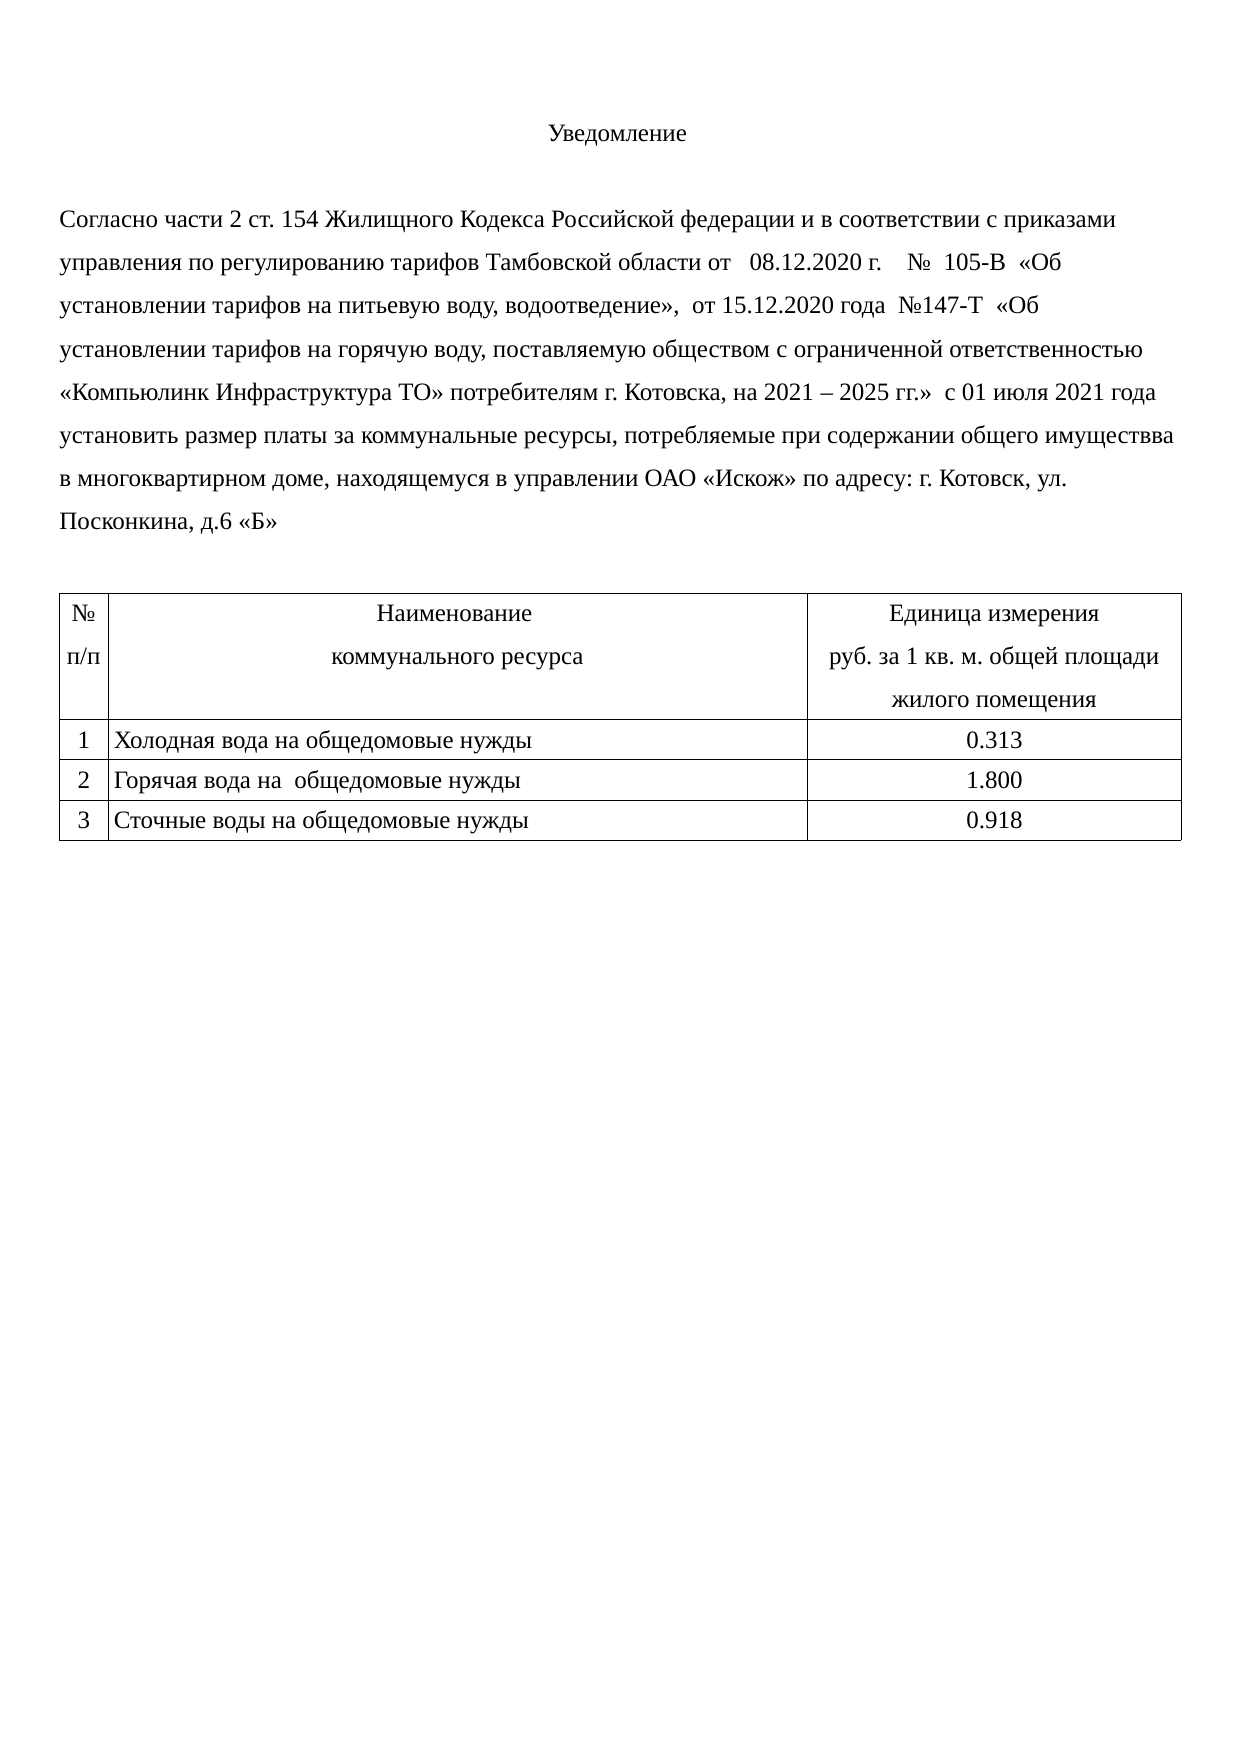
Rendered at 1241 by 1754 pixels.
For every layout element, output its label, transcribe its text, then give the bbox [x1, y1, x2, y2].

table_cell 2 [60, 760, 108, 800]
table_cell Сточные воды на общедомовые нужды [109, 801, 807, 840]
table_header Единица измерения руб. за 1 кв. м. общей площади жилого помещения [808, 594, 1181, 719]
table_cell 3 [60, 801, 108, 840]
table_header № п/п [60, 594, 108, 719]
table_cell 1 [60, 720, 108, 759]
table_cell Холодная вода на общедомовые нужды [109, 720, 807, 759]
text Согласно части 2 ст. 154 Жилищного Кодекса Российской федерации и в соответствии с приказами управления по регулированию тарифов Тамбовской области от 08.12.2020 г. № 105-В «Об установлении тарифов на питьевую воду, водоотведение», от 15.12.2020 года №147-Т «Об установлении тарифов на горячую воду, поставляемую обществом с ограниченной ответственностью «Компьюлинк Инфраструктура ТО» потребителям г. Котовска, на 2021 – 2025 гг.» с 01 июля 2021 года установить размер платы за коммунальные ресурсы, потребляемые при содержании общего имуществва в многоквартирном доме, находящемуся в управлении ОАО «Искож» по адресу: г. Котовск, ул. Посконкина, д.6 «Б» [59, 204, 1181, 535]
table_cell 1,800 [808, 760, 1181, 800]
text Уведомление [59, 118, 1181, 147]
table_header Наименование коммунального ресурса [109, 594, 807, 719]
table_cell 0,918 [808, 801, 1181, 840]
table_cell Горячая вода на общедомовые нужды [109, 760, 807, 800]
table_cell 0,313 [808, 720, 1181, 759]
